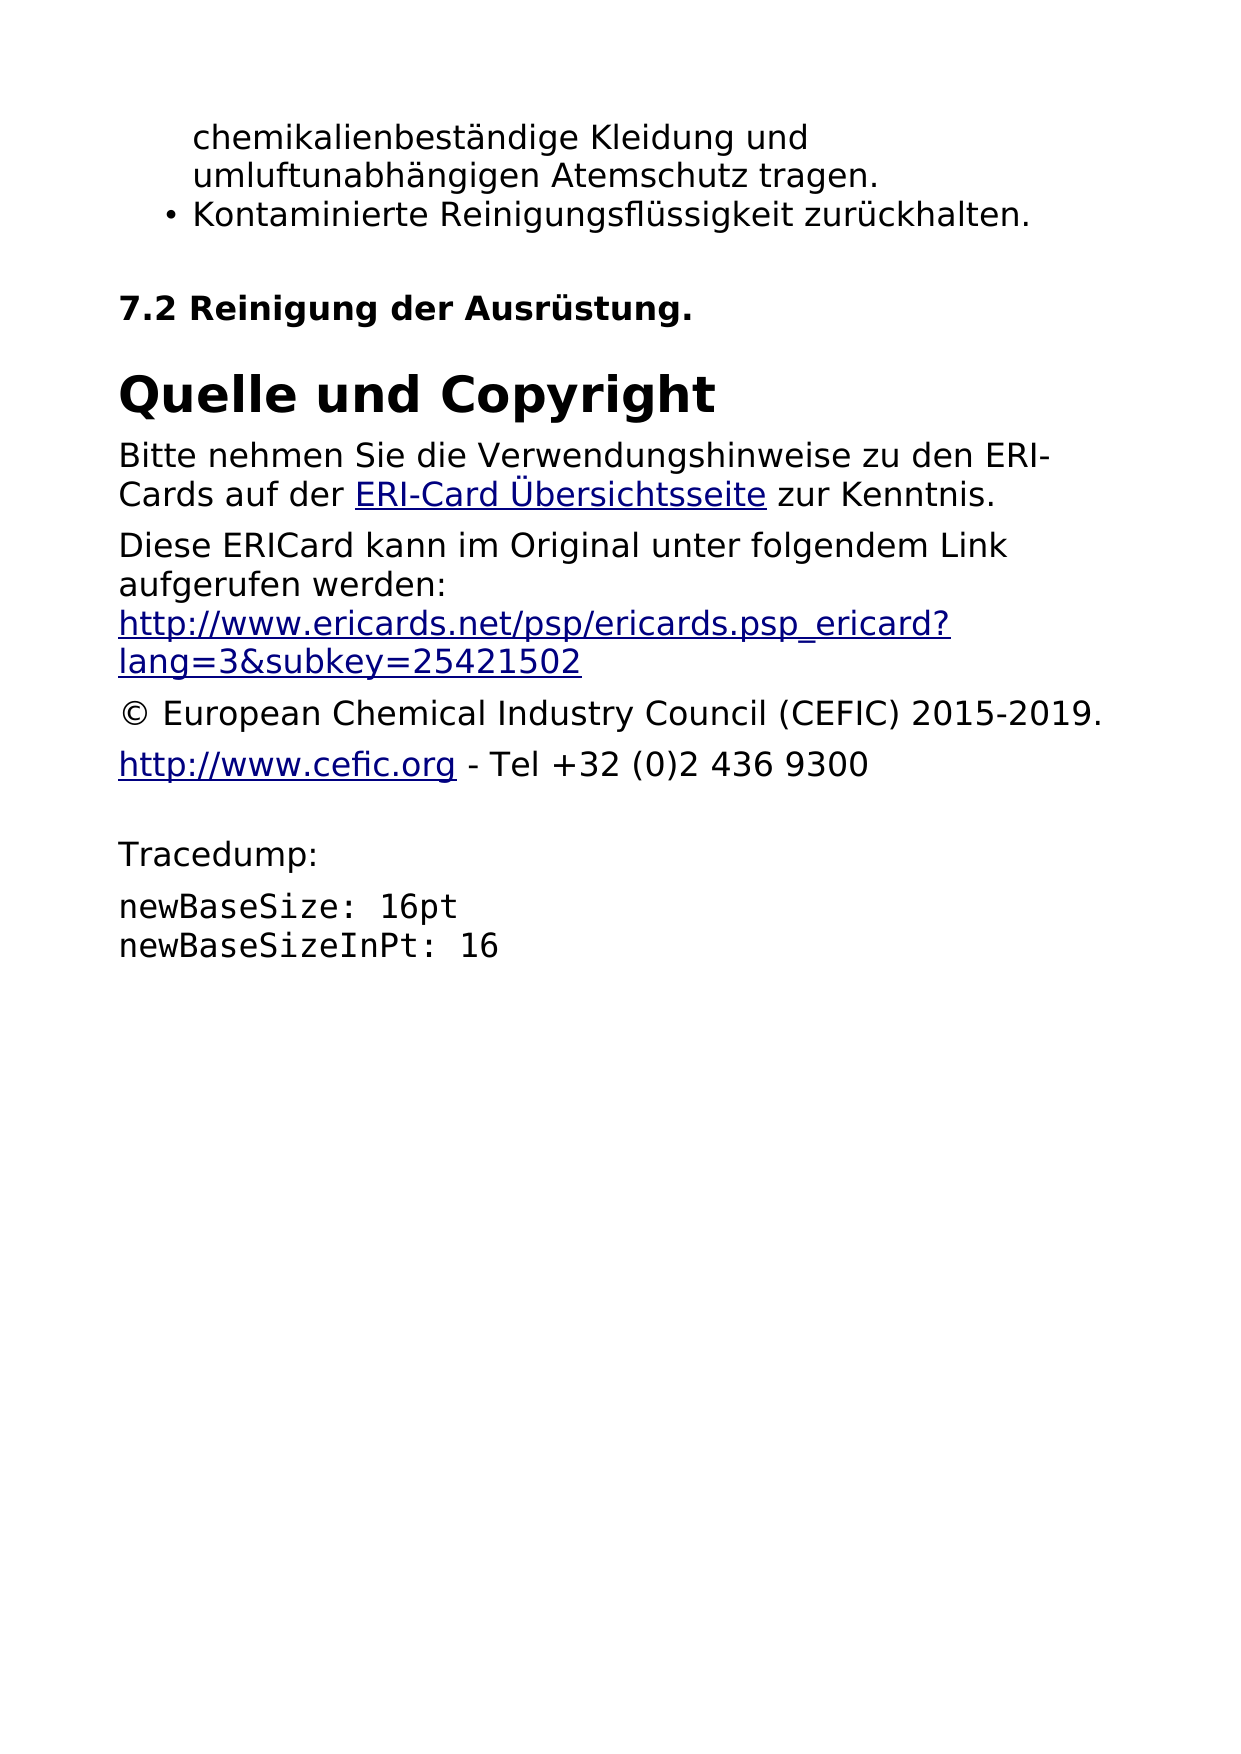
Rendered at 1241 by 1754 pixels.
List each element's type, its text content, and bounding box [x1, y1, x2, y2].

text Tracedump: [118, 797, 1122, 875]
text http://www.cefic.org - Tel +32 (0)2 436 9300 [118, 746, 1122, 784]
list Kontaminierte Reinigungsflüssigkeit zurückhalten. [177, 196, 1122, 235]
list chemikalienbeständige Kleidung und umluftunabhängigen Atemschutz tragen. [177, 118, 1122, 196]
text Bitte nehmen Sie die Verwendungshinweise zu den ERI-Cards auf der ERI-Card Übersichtsseite zur Kenntnis. [118, 436, 1122, 514]
text newBaseSize: 16pt newBaseSizeInPt: 16 [118, 887, 1122, 965]
subtitle Quelle und Copyright [118, 366, 1122, 424]
text © European Chemical Industry Council (CEFIC) 2015-2019. [118, 694, 1122, 733]
subtitle 7.2 Reinigung der Ausrüstung. [118, 289, 1122, 328]
text Diese ERICard kann im Original unter folgendem Link aufgerufen werden: http://www.ericards.net/psp/ericards.psp_ericard?lang=3&subkey=25421502 [118, 526, 1122, 682]
